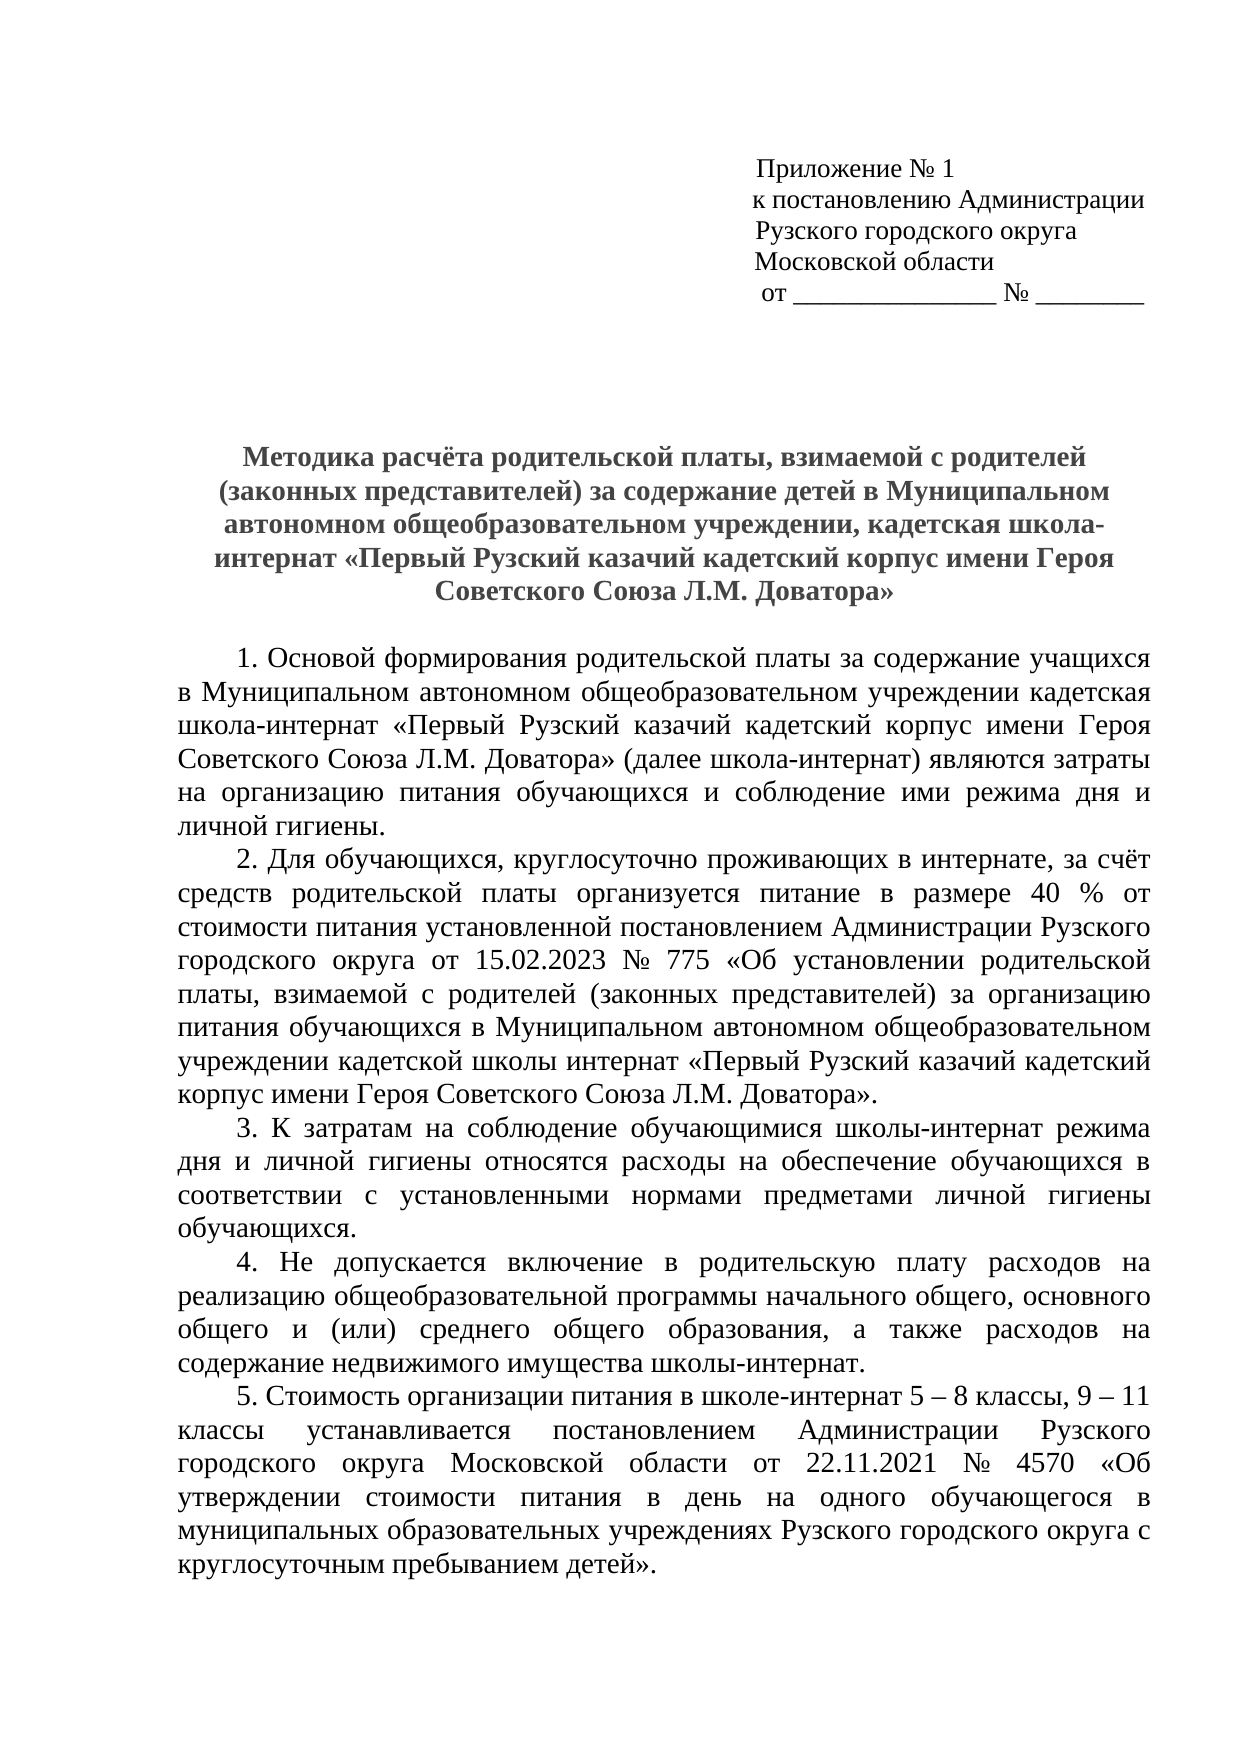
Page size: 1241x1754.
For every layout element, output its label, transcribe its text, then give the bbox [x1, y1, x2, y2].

text Методика расчёта родительской платы, взимаемой с родителей (законных представителей) за содержание детей в Муниципальном автономном общеобразовательном учреждении, кадетская школа-интернат «Первый Рузский казачий кадетский корпус имени Героя Советского Союза Л.М. Доватора» [177, 439, 1152, 607]
text 4. Не допускается включение в родительскую плату расходов на реализацию общеобразовательной программы начального общего, основного общего и (или) среднего общего образования, а также расходов на содержание недвижимого имущества школы-интернат. [177, 1244, 1152, 1378]
text 1. Основой формирования родительской платы за содержание учащихся в Муниципальном автономном общеобразовательном учреждении кадетская школа-интернат «Первый Рузский казачий кадетский корпус имени Героя Советского Союза Л.М. Доватора» (далее школа-интернат) являются затраты на организацию питания обучающихся и соблюдение ими режима дня и личной гигиены. [177, 640, 1152, 842]
text от _______________ № ________ [693, 276, 1152, 307]
text Московской области [487, 245, 1152, 276]
text Рузского городского округа [590, 214, 1152, 245]
text 5. Стоимость организации питания в школе-интернат 5 – 8 классы, 9 – 11 классы устанавливается постановлением Администрации Рузского городского округа Московской области от 22.11.2021 № 4570 «Об утверждении стоимости питания в день на одного обучающегося в муниципальных образовательных учреждениях Рузского городского округа с круглосуточным пребыванием детей». [177, 1378, 1152, 1579]
text 2. Для обучающихся, круглосуточно проживающих в интернате, за счёт средств родительской платы организуется питание в размере 40 % от стоимости питания установленной постановлением Администрации Рузского городского округа от 15.02.2023 № 775 «Об установлении родительской платы, взимаемой с родителей (законных представителей) за организацию питания обучающихся в Муниципальном автономном общеобразовательном учреждении кадетской школы интернат «Первый Рузский казачий кадетский корпус имени Героя Советского Союза Л.М. Доватора». [177, 842, 1152, 1110]
text к постановлению Администрации [148, 183, 1152, 214]
text Приложение № 1 [443, 152, 1152, 183]
text 3. К затратам на соблюдение обучающимися школы-интернат режима дня и личной гигиены относятся расходы на обеспечение обучающихся в соответствии с установленными нормами предметами личной гигиены обучающихся. [177, 1110, 1152, 1244]
